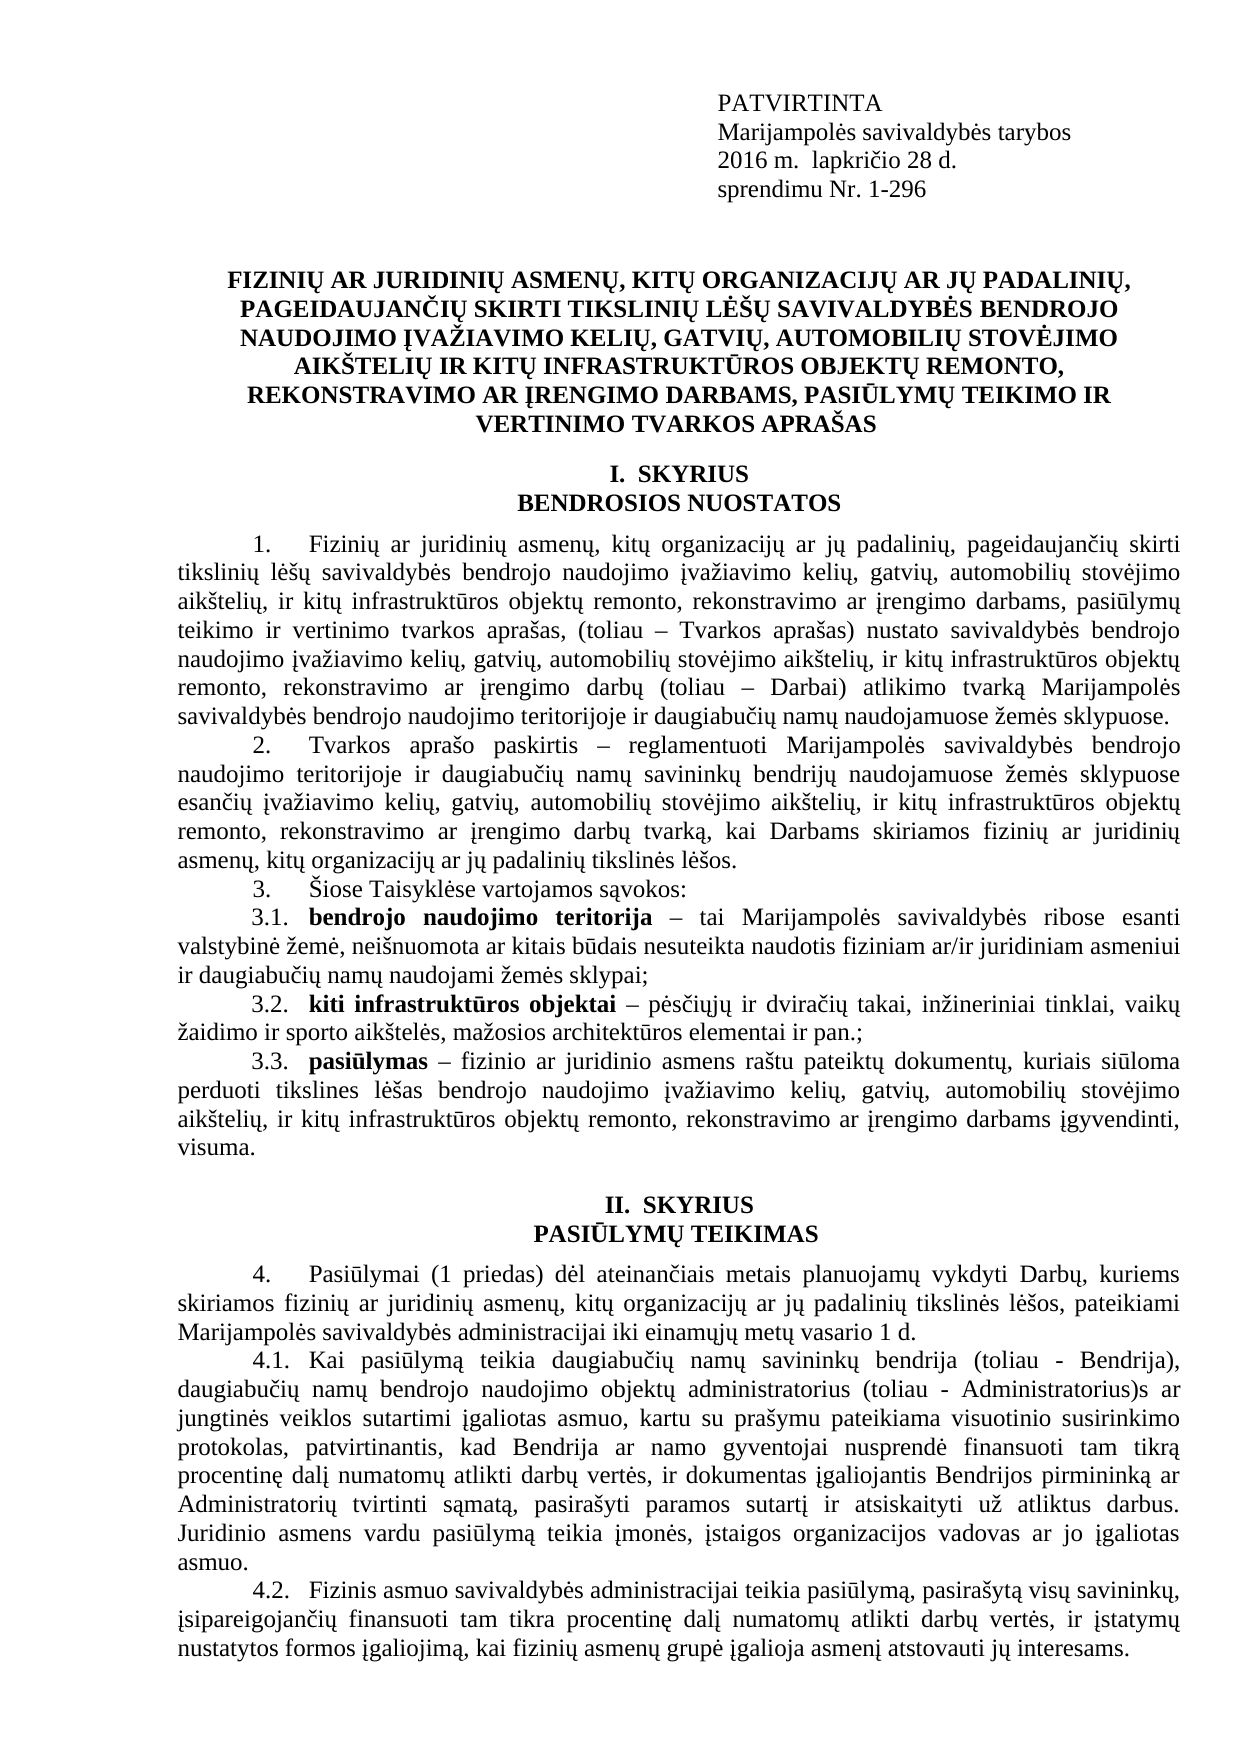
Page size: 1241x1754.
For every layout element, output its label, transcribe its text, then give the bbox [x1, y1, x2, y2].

text PATVIRTINTA [582, 88, 1181, 117]
text PASIŪLYMŲ TEIKIMAS [177, 1219, 1181, 1247]
text 2016 m. lapkričio 28 d. [582, 145, 1181, 174]
text sprendimu Nr. 1-296 [582, 174, 1181, 203]
text 3.3. pasiūlymas – fizinio ar juridinio asmens raštu pateiktų dokumentų, kuriais siūloma perduoti tikslines lėšas bendrojo naudojimo įvažiavimo kelių, gatvių, automobilių stovėjimo aikštelių, ir kitų infrastruktūros objektų remonto, rekonstravimo ar įrengimo darbams įgyvendinti, visuma. [177, 1046, 1181, 1161]
text 3. Šiose Taisyklėse vartojamos sąvokos: [177, 874, 1181, 902]
text 4. Pasiūlymai (1 priedas) dėl ateinančiais metais planuojamų vykdyti Darbų, kuriems skiriamos fizinių ar juridinių asmenų, kitų organizacijų ar jų padalinių tikslinės lėšos, pateikiami Marijampolės savivaldybės administracijai iki einamųjų metų vasario 1 d. [177, 1259, 1181, 1346]
text 4.2. Fizinis asmuo savivaldybės administracijai teikia pasiūlymą, pasirašytą visų savininkų, įsipareigojančių finansuoti tam tikra procentinę dalį numatomų atlikti darbų vertės, ir įstatymų nustatytos formos įgaliojimą, kai fizinių asmenų grupė įgalioja asmenį atstovauti jų interesams. [177, 1576, 1181, 1662]
text ii. skyrius [177, 1190, 1181, 1219]
text 1. Fizinių ar juridinių asmenų, kitų organizacijų ar jų padalinių, pageidaujančių skirti tikslinių lėšų savivaldybės bendrojo naudojimo įvažiavimo kelių, gatvių, automobilių stovėjimo aikštelių, ir kitų infrastruktūros objektų remonto, rekonstravimo ar įrengimo darbams, pasiūlymų teikimo ir vertinimo tvarkos aprašas, (toliau – Tvarkos aprašas) nustato savivaldybės bendrojo naudojimo įvažiavimo kelių, gatvių, automobilių stovėjimo aikštelių, ir kitų infrastruktūros objektų remonto, rekonstravimo ar įrengimo darbų (toliau – Darbai) atlikimo tvarką Marijampolės savivaldybės bendrojo naudojimo teritorijoje ir daugiabučių namų naudojamuose žemės sklypuose. [177, 529, 1181, 730]
text I. SKYRIUS [177, 459, 1181, 488]
text 2. Tvarkos aprašo paskirtis – reglamentuoti Marijampolės savivaldybės bendrojo naudojimo teritorijoje ir daugiabučių namų savininkų bendrijų naudojamuose žemės sklypuose esančių įvažiavimo kelių, gatvių, automobilių stovėjimo aikštelių, ir kitų infrastruktūros objektų remonto, rekonstravimo ar įrengimo darbų tvarką, kai Darbams skiriamos fizinių ar juridinių asmenų, kitų organizacijų ar jų padalinių tikslinės lėšos. [177, 730, 1181, 874]
text Marijampolės savivaldybės tarybos [582, 117, 1181, 145]
text 3.2. kiti infrastruktūros objektai – pėsčiųjų ir dviračių takai, inžineriniai tinklai, vaikų žaidimo ir sporto aikštelės, mažosios architektūros elementai ir pan.; [177, 989, 1181, 1046]
text FIZINIŲ AR JURIDINIŲ ASMENŲ, KITŲ ORGANIZACIJŲ AR JŲ PADALINIŲ, PAGEIDAUJANČIŲ SKIRTI TIKSLINIŲ LĖŠŲ SAVIVALDYBĖS BENDROJO NAUDOJIMO ĮVAŽIAVIMO KELIŲ, GATVIŲ, AUTOMOBILIŲ STOVĖJIMO AIKŠTELIŲ IR KITŲ INFRASTRUKTŪROS OBJEKTŲ REMONTO, REKONSTRAVIMO AR ĮRENGIMO DARBAMS, PASIŪLYMŲ TEIKIMO IR VERTINIMO TVARKOS APRAŠAS [177, 265, 1181, 438]
text BENDROSIOS NUOSTATOS [177, 488, 1181, 517]
text 4.1. Kai pasiūlymą teikia daugiabučių namų savininkų bendrija (toliau - Bendrija), daugiabučių namų bendrojo naudojimo objektų administratorius (toliau - Administratorius)s ar jungtinės veiklos sutartimi įgaliotas asmuo, kartu su prašymu pateikiama visuotinio susirinkimo protokolas, patvirtinantis, kad Bendrija ar namo gyventojai nusprendė finansuoti tam tikrą procentinę dalį numatomų atlikti darbų vertės, ir dokumentas įgaliojantis Bendrijos pirmininką ar Administratorių tvirtinti sąmatą, pasirašyti paramos sutartį ir atsiskaityti už atliktus darbus. Juridinio asmens vardu pasiūlymą teikia įmonės, įstaigos organizacijos vadovas ar jo įgaliotas asmuo. [177, 1346, 1181, 1576]
text 3.1. bendrojo naudojimo teritorija – tai Marijampolės savivaldybės ribose esanti valstybinė žemė, neišnuomota ar kitais būdais nesuteikta naudotis fiziniam ar/ir juridiniam asmeniui ir daugiabučių namų naudojami žemės sklypai; [177, 902, 1181, 989]
